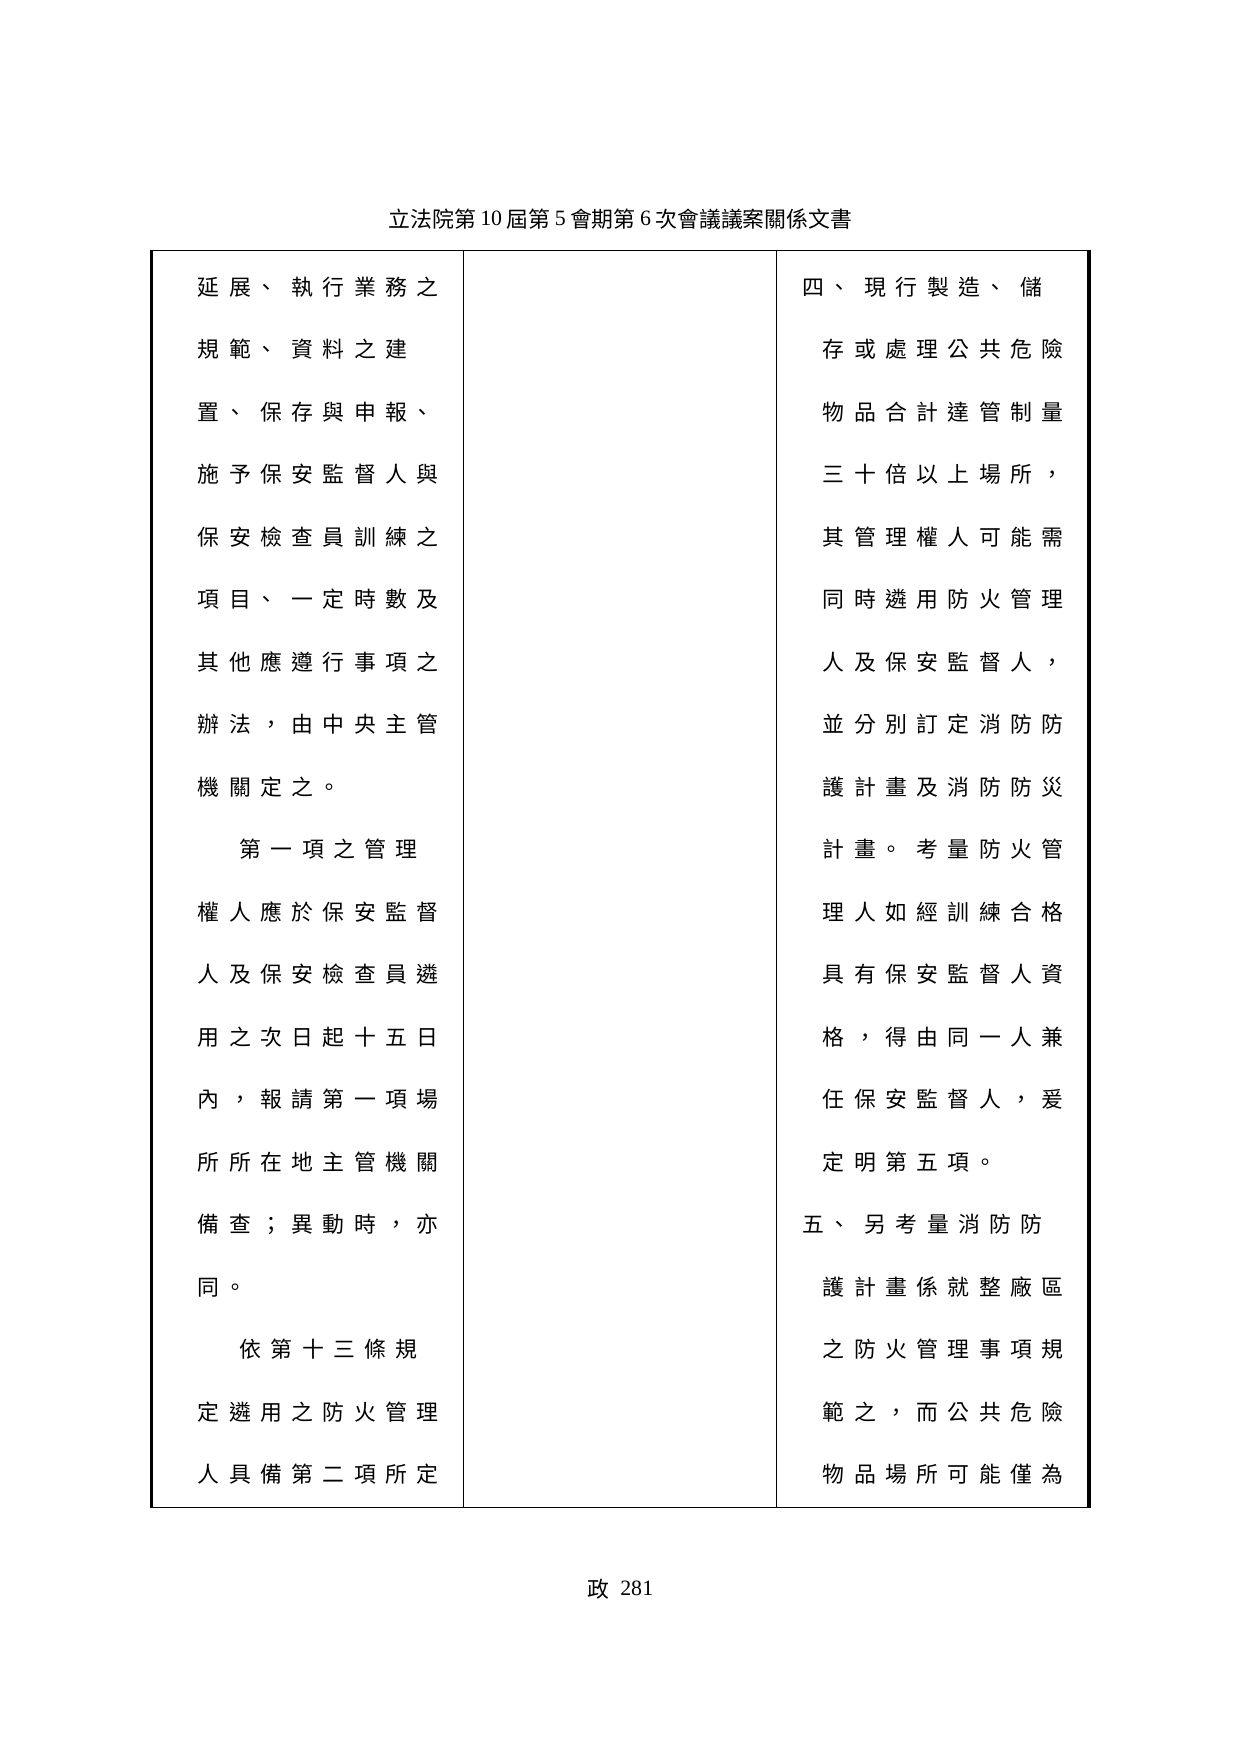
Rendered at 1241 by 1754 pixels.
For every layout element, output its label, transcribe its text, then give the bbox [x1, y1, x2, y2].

table_cell [464, 251, 776, 1507]
table_cell 四、現行製造、儲存或處理公共危險物品合計達管制量三十倍以上場所，其管理權人可能需同時遴用防火管理人及保安監督人，並分別訂定消防防護計畫及消防防災計畫。考量防火管理人如經訓練合格具有保安監督人資格，得由同一人兼任保安監督人，爰定明第五項。 五、另考量消防防護計畫係就整廠區之防火管理事項規範之，而公共危險物品場所可能僅為 [777, 251, 1087, 1507]
table_cell 延展、執行業務之規範、資料之建置、保存與申報、施予保安監督人與保安檢查員訓練之項目、一定時數及其他應遵行事項之辦法，由中央主管機關定之。 第一項之管理權人應於保安監督人及保安檢查員遴用之次日起十五日內，報請第一項場所所在地主管機關備查；異動時，亦同。 依第十三條規定遴用之防火管理人具備第二項所定 [153, 251, 463, 1507]
